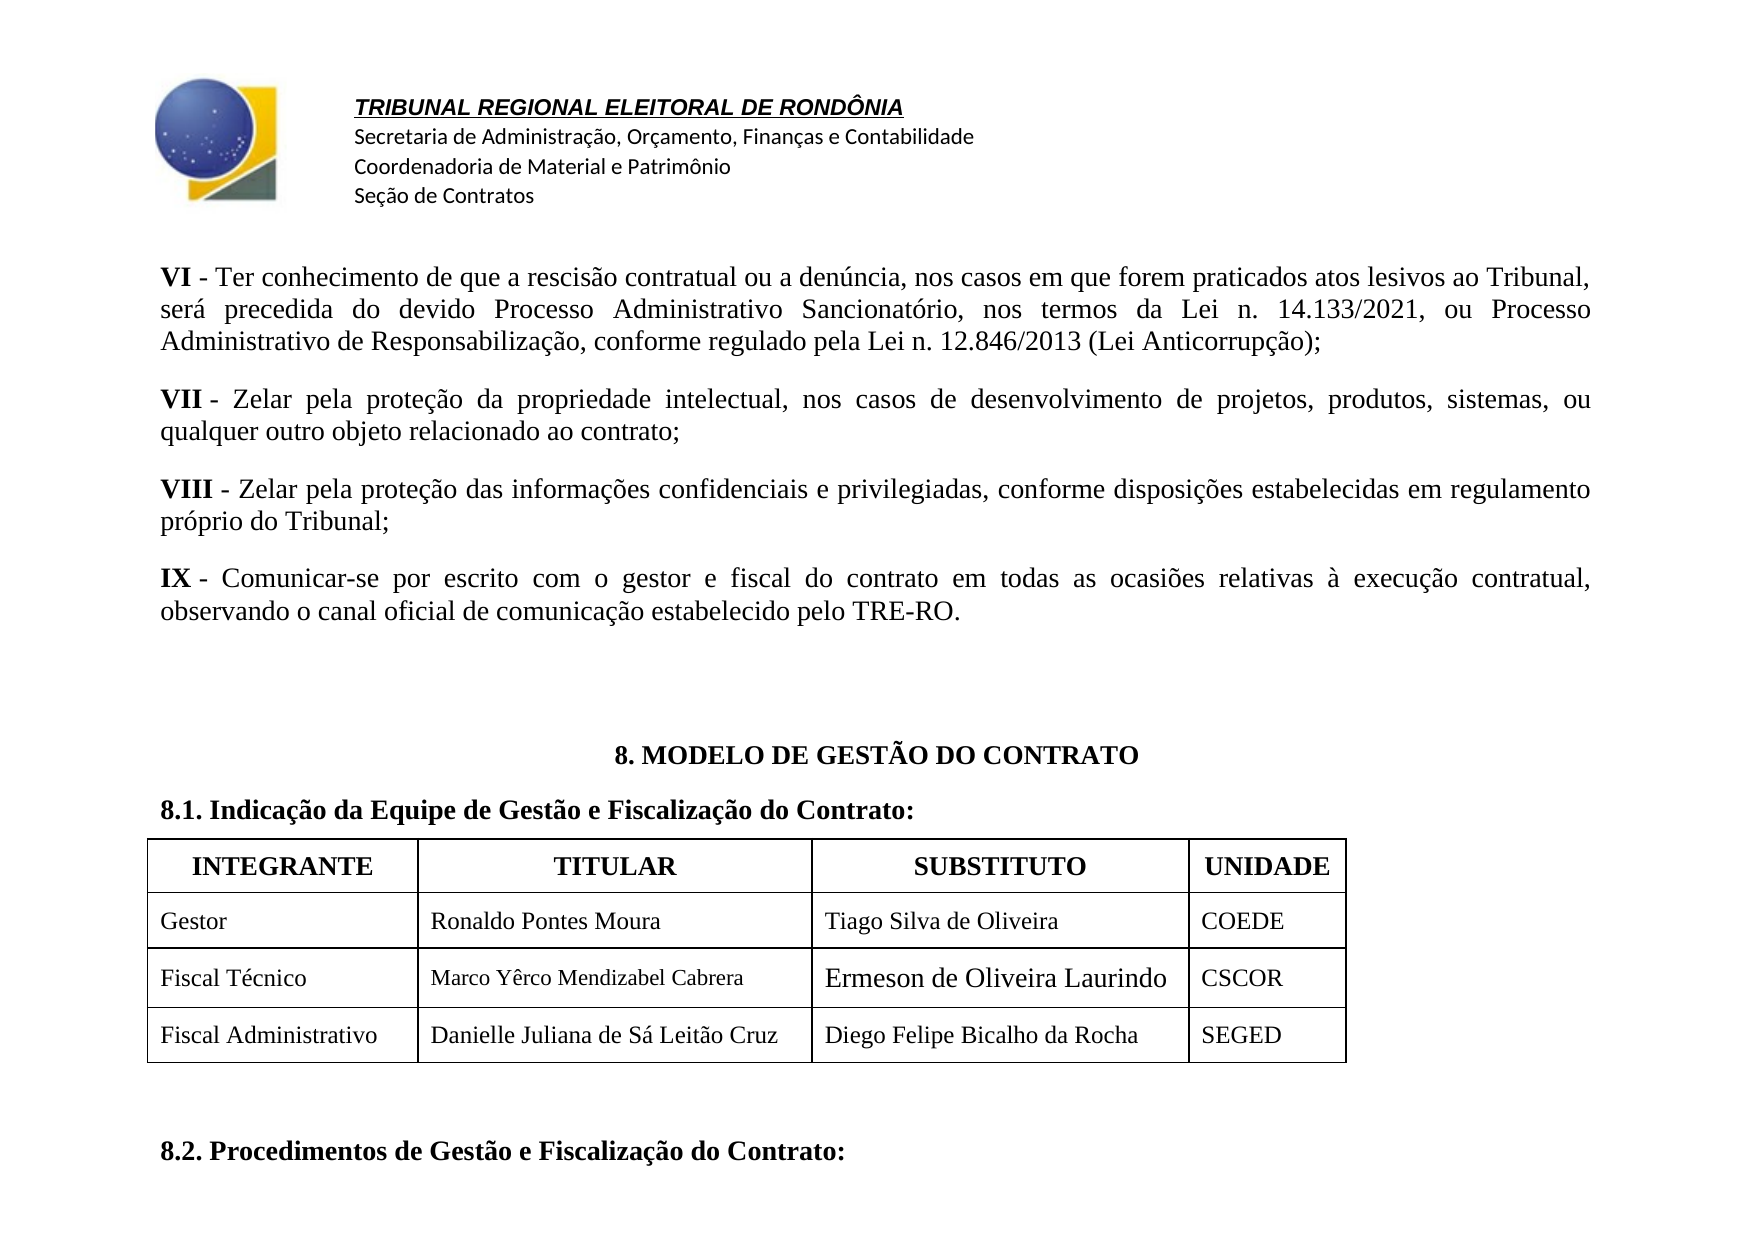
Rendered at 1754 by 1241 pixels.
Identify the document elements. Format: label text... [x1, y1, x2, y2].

table_cell Fiscal Administrativo [148, 1008, 417, 1062]
table_cell Danielle Juliana de Sá Leitão Cruz [419, 1008, 811, 1062]
text 8.2. Procedimentos de Gestão e Fiscalização do Contrato: [160, 1133, 1594, 1166]
text IX - Comunicar-se por escrito com o gestor e fiscal do contrato em todas as ocasiões relativas à execução contratual, observando o canal oficial de comunicação estabelecido pelo TRE-RO. [160, 561, 1594, 626]
table_cell SEGED [1190, 1008, 1345, 1062]
text VII - Zelar pela proteção da propriedade intelectual, nos casos de desenvolvimento de projetos, produtos, sistemas, ou qualquer outro objeto relacionado ao contrato; [160, 382, 1594, 447]
table_cell Fiscal Técnico [148, 949, 417, 1006]
table_cell Tiago Silva de Oliveira [813, 893, 1188, 947]
table_cell Ronaldo Pontes Moura [419, 893, 811, 947]
table_cell Marco Yêrco Mendizabel Cabrera [419, 949, 811, 1006]
table_header Titular [419, 840, 811, 892]
text VIII - Zelar pela proteção das informações confidenciais e privilegiadas, conforme disposições estabelecidas em regulamento próprio do Tribunal; [160, 472, 1594, 536]
table_cell CSCOR [1190, 949, 1345, 1006]
table_cell COEDE [1190, 893, 1345, 947]
text 8.1. Indicação da Equipe de Gestão e Fiscalização do Contrato: [160, 793, 1594, 825]
table_header Substituto [813, 840, 1188, 892]
table_cell Gestor [148, 893, 417, 947]
table_cell Diego Felipe Bicalho da Rocha [813, 1008, 1188, 1062]
text VI - Ter conhecimento de que a rescisão contratual ou a denúncia, nos casos em que forem praticados atos lesivos ao Tribunal, será precedida do devido Processo Administrativo Sancionatório, nos termos da Lei n. 14.133/2021, ou Processo Administrativo de Responsabilização, conforme regulado pela Lei n. 12.846/2013 (Lei Anticorrupção); [160, 260, 1594, 357]
table_header Unidade [1190, 840, 1345, 892]
table_header Integrante [148, 840, 417, 892]
text 8. MODELO DE GESTÃO DO CONTRATO [148, 739, 1606, 770]
table_cell Ermeson de Oliveira Laurindo [813, 949, 1188, 1006]
